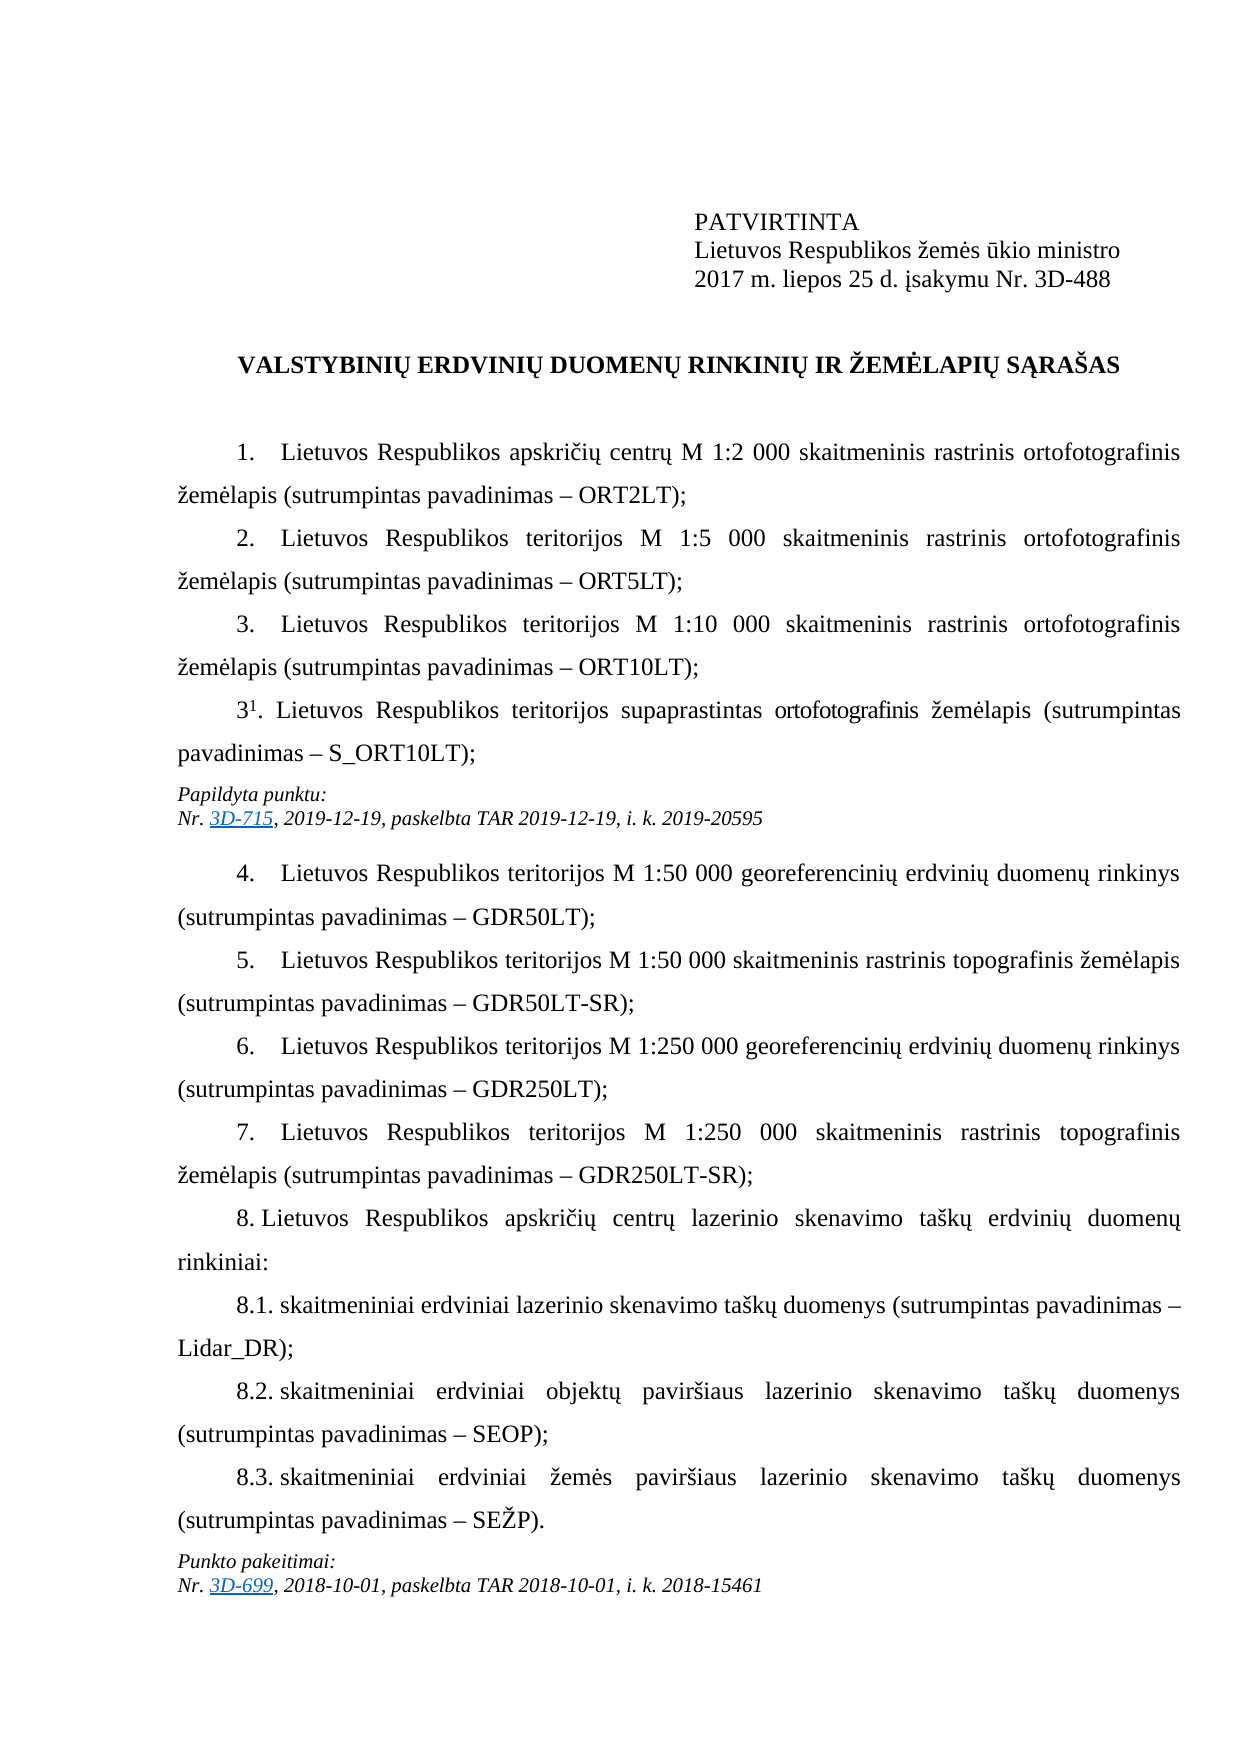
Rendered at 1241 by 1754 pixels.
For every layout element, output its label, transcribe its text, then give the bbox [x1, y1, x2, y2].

text 7. Lietuvos Respublikos teritorijos M 1:250 000 skaitmeninis rastrinis topografinis žemėlapis (sutrumpintas pavadinimas – GDR250LT-SR); [177, 1117, 1181, 1189]
text Lietuvos Respublikos žemės ūkio ministro [694, 235, 1181, 264]
text PATVIRTINTA [694, 207, 1181, 235]
text 4. Lietuvos Respublikos teritorijos M 1:50 000 georeferencinių erdvinių duomenų rinkinys (sutrumpintas pavadinimas – GDR50LT); [177, 858, 1181, 930]
text 6. Lietuvos Respublikos teritorijos M 1:250 000 georeferencinių erdvinių duomenų rinkinys (sutrumpintas pavadinimas – GDR250LT); [177, 1031, 1181, 1103]
text Punkto pakeitimai: [177, 1548, 1181, 1573]
text 8.2. skaitmeniniai erdviniai objektų paviršiaus lazerinio skenavimo taškų duomenys (sutrumpintas pavadinimas – SEOP); [177, 1376, 1181, 1448]
text Papildyta punktu: [177, 782, 1181, 806]
text 8.1. skaitmeniniai erdviniai lazerinio skenavimo taškų duomenys (sutrumpintas pavadinimas – Lidar_DR); [177, 1290, 1181, 1362]
text 2. Lietuvos Respublikos teritorijos M 1:5 000 skaitmeninis rastrinis ortofotografinis žemėlapis (sutrumpintas pavadinimas – ORT5LT); [177, 523, 1181, 595]
text Nr. 3D-715, 2019-12-19, paskelbta TAR 2019-12-19, i. k. 2019-20595 [177, 806, 1181, 830]
text 31. Lietuvos Respublikos teritorijos supaprastintas ortofotografinis žemėlapis (sutrumpintas pavadinimas – S_ORT10LT); [177, 695, 1181, 767]
text Nr. 3D-699, 2018-10-01, paskelbta TAR 2018-10-01, i. k. 2018-15461 [177, 1573, 1181, 1597]
text 3. Lietuvos Respublikos teritorijos M 1:10 000 skaitmeninis rastrinis ortofotografinis žemėlapis (sutrumpintas pavadinimas – ORT10LT); [177, 609, 1181, 681]
text 1. Lietuvos Respublikos apskričių centrų M 1:2 000 skaitmeninis rastrinis ortofotografinis žemėlapis (sutrumpintas pavadinimas – ORT2LT); [177, 437, 1181, 508]
text VALSTYBINIŲ ERDVINIŲ DUOMENŲ RINKINIŲ IR ŽEMĖLAPIŲ SĄRAŠAS [177, 350, 1181, 379]
text 5. Lietuvos Respublikos teritorijos M 1:50 000 skaitmeninis rastrinis topografinis žemėlapis (sutrumpintas pavadinimas – GDR50LT-SR); [177, 945, 1181, 1017]
text 8.3. skaitmeniniai erdviniai žemės paviršiaus lazerinio skenavimo taškų duomenys (sutrumpintas pavadinimas – SEŽP). [177, 1462, 1181, 1534]
text 8. Lietuvos Respublikos apskričių centrų lazerinio skenavimo taškų erdvinių duomenų rinkiniai: [177, 1203, 1181, 1275]
text 2017 m. liepos 25 d. įsakymu Nr. 3D-488 [619, 264, 1181, 293]
